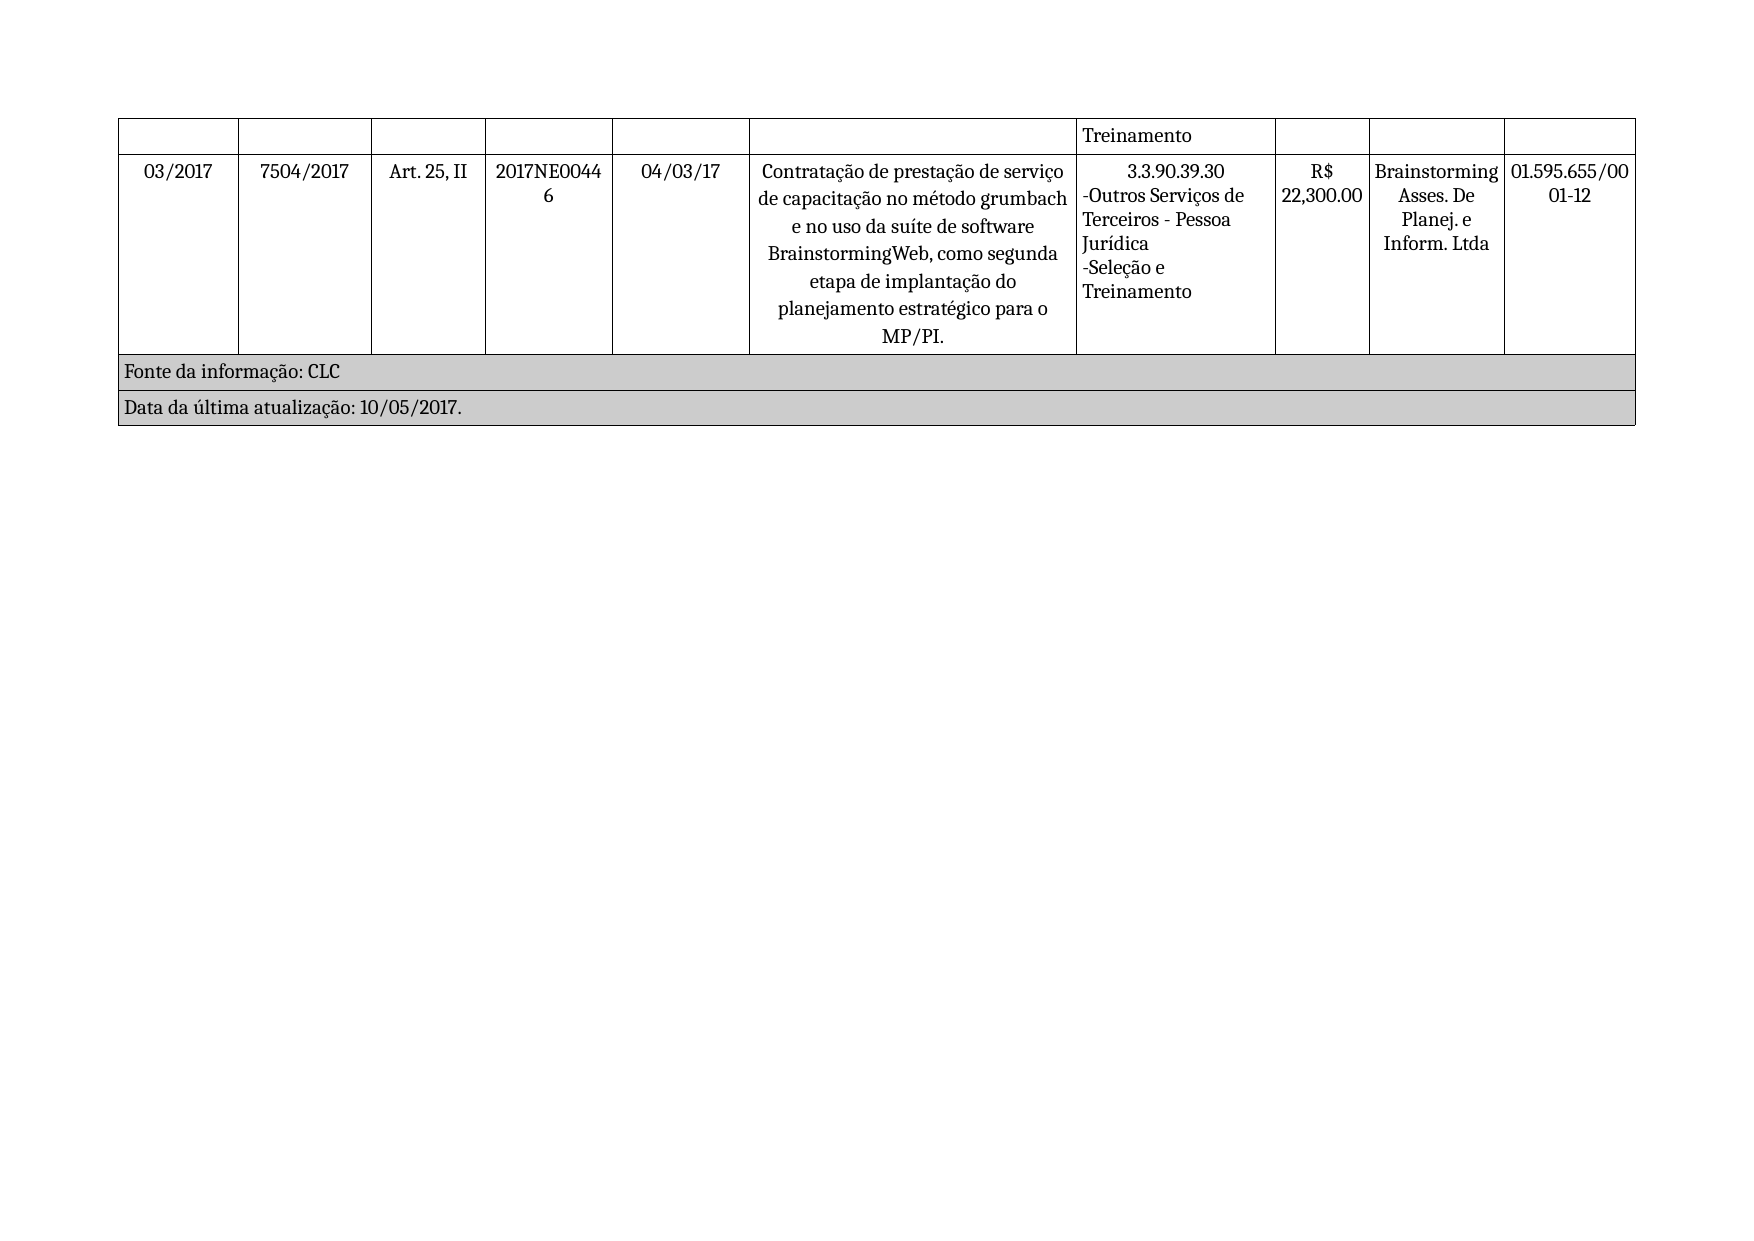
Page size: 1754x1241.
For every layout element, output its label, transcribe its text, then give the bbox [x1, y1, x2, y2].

table_cell Contratação de prestação de serviço de capacitação no método grumbach e no uso da suíte de software BrainstormingWeb, como segunda etapa de implantação do planejamento estratégico para o MP/PI. [750, 155, 1076, 354]
table_cell [1370, 119, 1504, 154]
table_cell [486, 119, 612, 154]
table_cell 2017NE00446 [486, 155, 612, 354]
table_cell [119, 119, 238, 154]
table_cell [239, 119, 371, 154]
table_cell [372, 119, 485, 154]
table_cell [613, 119, 749, 154]
table_cell 7504/2017 [239, 155, 371, 354]
table_cell Fonte da informação: CLC [119, 355, 1635, 390]
table_cell Art. 25, II [372, 155, 485, 354]
table_cell 3.3.90.39.30 -Outros Serviços de Terceiros - Pessoa Jurídica -Seleção e Treinamento [1077, 155, 1275, 354]
table_cell 01.595.655/0001-12 [1505, 155, 1635, 354]
table_cell [1276, 119, 1369, 154]
table_cell Treinamento [1077, 119, 1275, 154]
table_cell [750, 119, 1076, 154]
table_cell R$ 22.300,00 [1276, 155, 1369, 354]
table_cell 03/04/17 [613, 155, 749, 354]
table_cell Data da última atualização: 10/05/2017. [119, 391, 1635, 425]
table_cell 03/2017 [119, 155, 238, 354]
table_cell [1505, 119, 1635, 154]
table_cell Brainstorming Asses. De Planej. e Inform. Ltda [1370, 155, 1504, 354]
